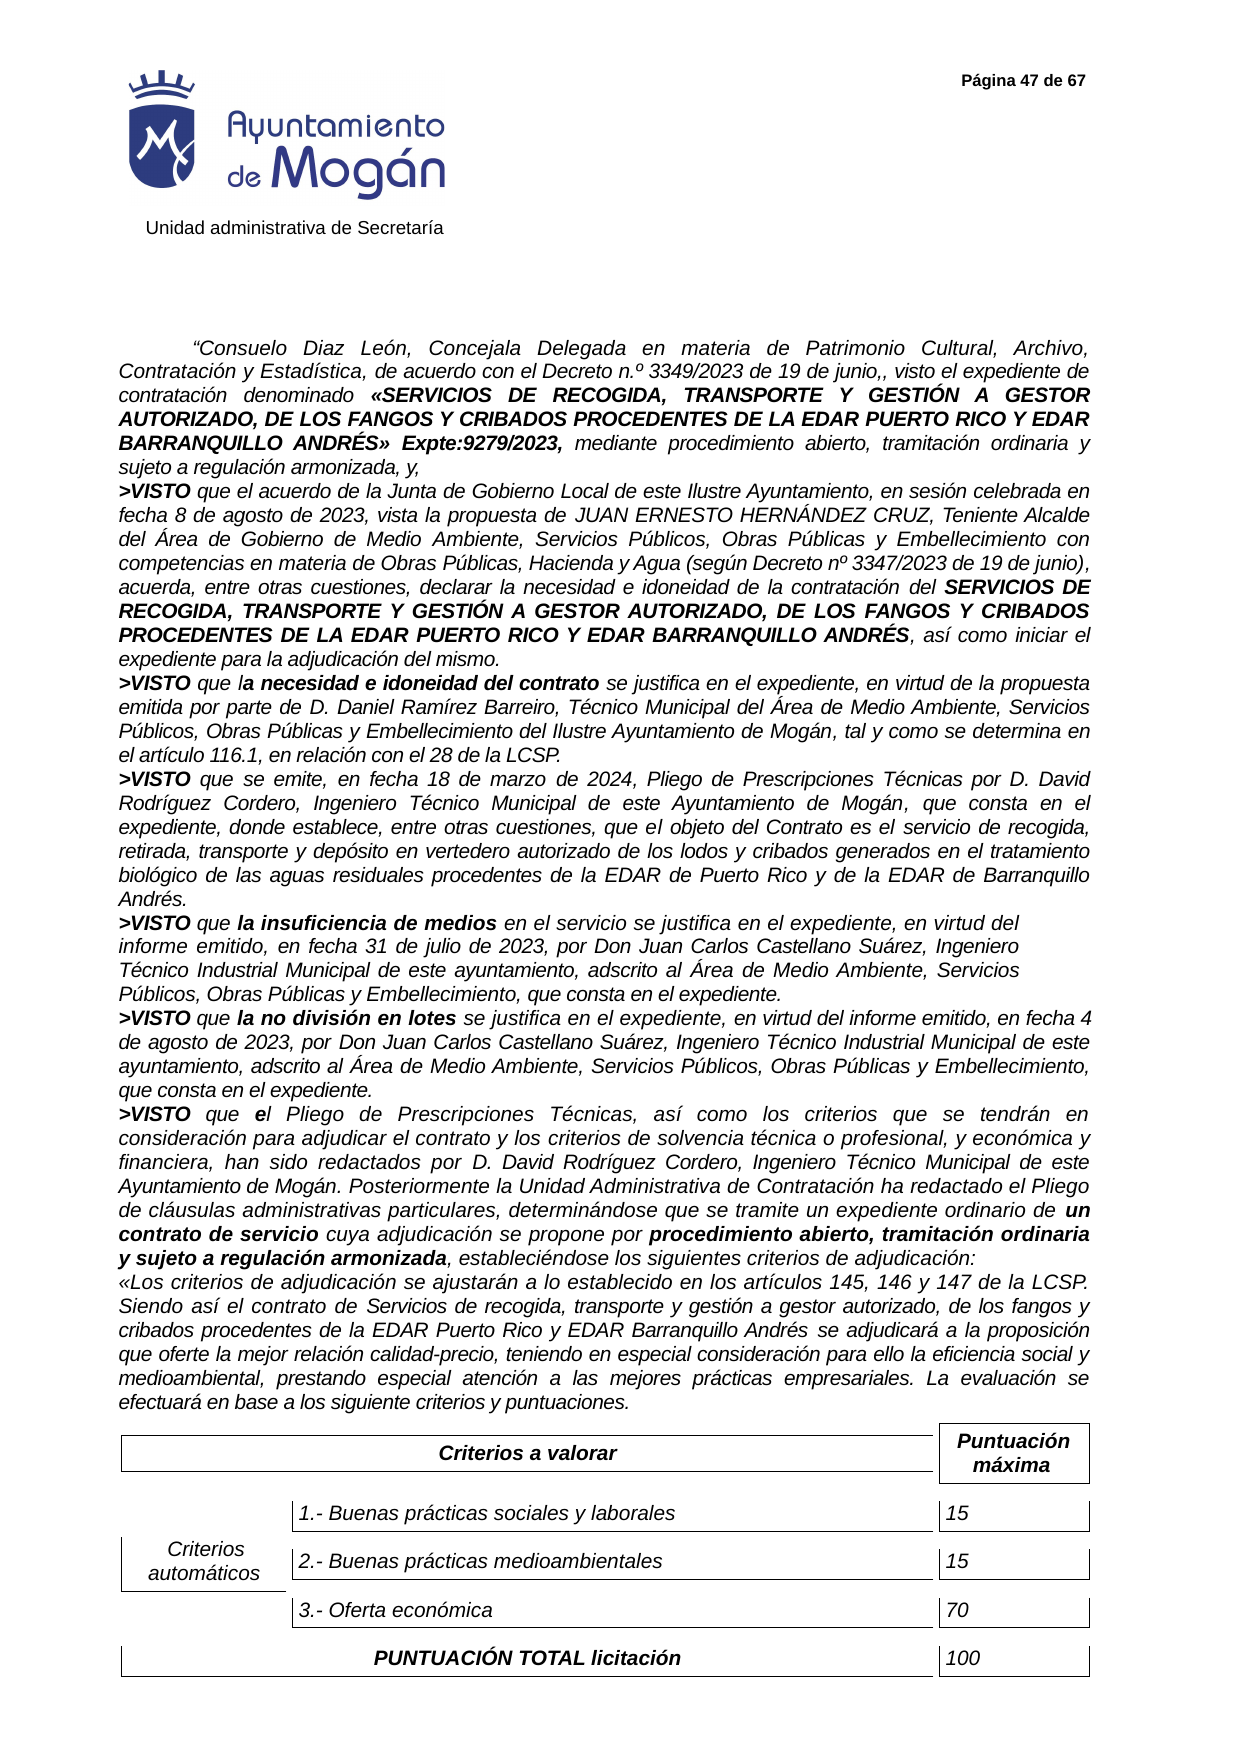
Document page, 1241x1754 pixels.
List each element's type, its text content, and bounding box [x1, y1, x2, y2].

text >VISTO que el acuerdo de la Junta de Gobierno Local de este Ilustre Ayuntamiento, en sesión celebrada en fecha 8 de agosto de 2023, vista la propuesta de JUAN ERNESTO HERNÁNDEZ CRUZ, Teniente Alcalde del Área de Gobierno de Medio Ambiente, Servicios Públicos, Obras Públicas y Embellecimiento con competencias en materia de Obras Públicas, Hacienda y Agua (según Decreto nº 3347/2023 de 19 de junio), acuerda, entre otras cuestiones, declarar la necesidad e idoneidad de la contratación del SERVICIOS DE RECOGIDA, TRANSPORTE Y GESTIÓN A GESTOR AUTORIZADO, DE LOS FANGOS Y CRIBADOS PROCEDENTES DE LA EDAR PUERTO RICO Y EDAR BARRANQUILLO ANDRÉS, así como iniciar el expediente para la adjudicación del mismo. [118, 479, 1092, 671]
text “Consuelo Diaz León, Concejala Delegada en materia de Patrimonio Cultural, Archivo, Contratación y Estadística, de acuerdo con el Decreto n.º 3349/2023 de 19 de junio,, visto el expediente de contratación denominado «SERVICIOS DE RECOGIDA, TRANSPORTE Y GESTIÓN A GESTOR AUTORIZADO, DE LOS FANGOS Y CRIBADOS PROCEDENTES DE LA EDAR PUERTO RICO Y EDAR BARRANQUILLO ANDRÉS» Expte:9279/2023, mediante procedimiento abierto, tramitación ordinaria y sujeto a regulación armonizada, y, [118, 335, 1092, 479]
table_cell PUNTUACIÓN TOTAL licitación [118, 1643, 936, 1679]
table_cell 70 [936, 1595, 1092, 1643]
picture [128, 70, 445, 206]
text >VISTO que el Pliego de Prescripciones Técnicas, así como los criterios que se tendrán en consideración para adjudicar el contrato y los criterios de solvencia técnica o profesional, y económica y financiera, han sido redactados por D. David Rodríguez Cordero, Ingeniero Técnico Municipal de este Ayuntamiento de Mogán. Posteriormente la Unidad Administrativa de Contratación ha redactado el Pliego de cláusulas administrativas particulares, determinándose que se tramite un expediente ordinario de un contrato de servicio cuya adjudicación se propone por procedimiento abierto, tramitación ordinaria y sujeto a regulación armonizada, estableciéndose los siguientes criterios de adjudicación: [118, 1102, 1092, 1270]
table_cell 100 [936, 1643, 1092, 1679]
text >VISTO que se emite, en fecha 18 de marzo de 2024, Pliego de Prescripciones Técnicas por D. David Rodríguez Cordero, Ingeniero Técnico Municipal de este Ayuntamiento de Mogán, que consta en el expediente, donde establece, entre otras cuestiones, que el objeto del Contrato es el servicio de recogida, retirada, transporte y depósito en vertedero autorizado de los lodos y cribados generados en el tratamiento biológico de las aguas residuales procedentes de la EDAR de Puerto Rico y de la EDAR de Barranquillo Andrés. [118, 767, 1092, 910]
table_header Puntuación máxima [936, 1420, 1092, 1498]
table_cell 2.- Buenas prácticas medioambientales [289, 1546, 936, 1594]
table_cell 15 [936, 1546, 1092, 1594]
table_cell 15 [936, 1498, 1092, 1546]
text >VISTO que la insuficiencia de medios en el servicio se justifica en el expediente, en virtud del informe emitido, en fecha 31 de julio de 2023, por Don Juan Carlos Castellano Suárez, Ingeniero Técnico Industrial Municipal de este ayuntamiento, adscrito al Área de Medio Ambiente, Servicios Públicos, Obras Públicas y Embellecimiento, que consta en el expediente. [118, 910, 1022, 1006]
table_cell 1.- Buenas prácticas sociales y laborales [289, 1498, 936, 1546]
text >VISTO que la necesidad e idoneidad del contrato se justifica en el expediente, en virtud de la propuesta emitida por parte de D. Daniel Ramírez Barreiro, Técnico Municipal del Área de Medio Ambiente, Servicios Públicos, Obras Públicas y Embellecimiento del Ilustre Ayuntamiento de Mogán, tal y como se determina en el artículo 116.1, en relación con el 28 de la LCSP. [118, 671, 1092, 767]
table_cell 3.- Oferta económica [289, 1595, 936, 1643]
table_header Criterios a valorar [118, 1420, 936, 1498]
text «Los criterios de adjudicación se ajustarán a lo establecido en los artículos 145, 146 y 147 de la LCSP. Siendo así el contrato de Servicios de recogida, transporte y gestión a gestor autorizado, de los fangos y cribados procedentes de la EDAR Puerto Rico y EDAR Barranquillo Andrés se adjudicará a la proposición que oferte la mejor relación calidad-precio, teniendo en especial consideración para ello la eficiencia social y medioambiental, prestando especial atención a las mejores prácticas empresariales. La evaluación se efectuará en base a los siguiente criterios y puntuaciones. [118, 1270, 1092, 1413]
table_cell Criterios automáticos [118, 1498, 289, 1643]
text >VISTO que la no división en lotes se justifica en el expediente, en virtud del informe emitido, en fecha 4 de agosto de 2023, por Don Juan Carlos Castellano Suárez, Ingeniero Técnico Industrial Municipal de este ayuntamiento, adscrito al Área de Medio Ambiente, Servicios Públicos, Obras Públicas y Embellecimiento, que consta en el expediente. [118, 1006, 1092, 1102]
